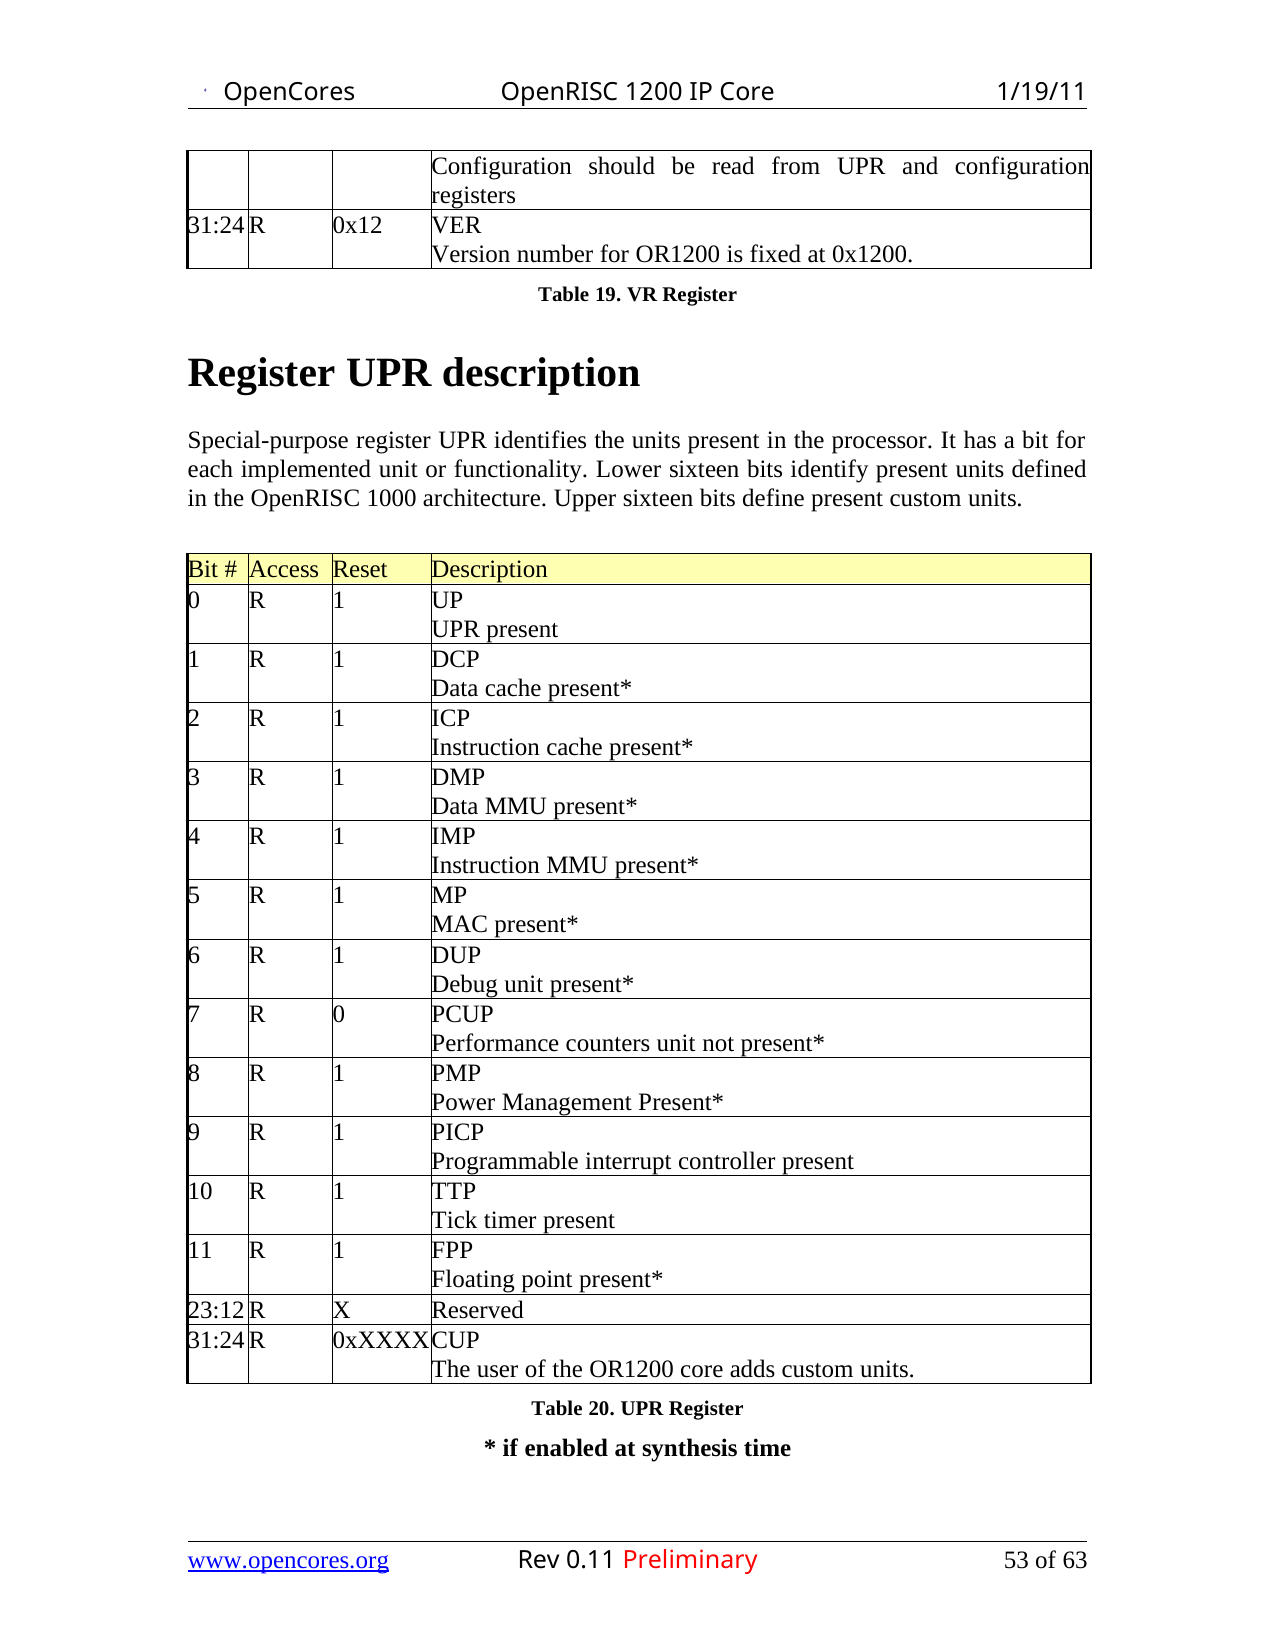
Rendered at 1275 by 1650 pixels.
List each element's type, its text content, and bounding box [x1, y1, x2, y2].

table_cell 0xXXXX [333, 1325, 431, 1383]
table_cell 8 [189, 1058, 248, 1116]
table_cell 1 [333, 1058, 431, 1116]
table_cell 1 [189, 644, 248, 702]
table_cell R [249, 999, 332, 1057]
table_cell ICP Instruction cache present* [432, 703, 1090, 761]
table_cell DUP Debug unit present* [432, 940, 1090, 998]
table_cell 6 [189, 940, 248, 998]
table_cell R [249, 880, 332, 938]
table_cell R [249, 644, 332, 702]
table_cell 1 [333, 585, 431, 643]
table_cell R [249, 210, 332, 268]
table_cell PICP Programmable interrupt controller present [432, 1117, 1090, 1175]
table_cell R [249, 1058, 332, 1116]
table_cell PMP Power Management Present* [432, 1058, 1090, 1116]
table_cell 1 [333, 940, 431, 998]
table_cell FPP Floating point present* [432, 1235, 1090, 1293]
table_cell R [249, 1325, 332, 1383]
table_header Description [432, 554, 1090, 583]
subtitle Register UPR description [187, 347, 1087, 396]
table_cell 1 [333, 880, 431, 938]
table_cell 0x12 [333, 210, 431, 268]
table_cell 9 [189, 1117, 248, 1175]
table_cell 0 [189, 585, 248, 643]
table_cell 4 [189, 821, 248, 879]
table_cell 2 [189, 703, 248, 761]
table_cell 1 [333, 644, 431, 702]
text Table 20. UPR Register [187, 1396, 1087, 1420]
table_header Access [249, 554, 332, 583]
text Special-purpose register UPR identifies the units present in the processor. It has a bit for each implemented unit or functionality. Lower sixteen bits identify present units defined in the OpenRISC 1000 architecture. Upper sixteen bits define present custom units. [187, 424, 1087, 512]
table_cell R [249, 762, 332, 820]
table_cell 1 [333, 821, 431, 879]
table_cell 5 [189, 880, 248, 938]
table_cell [189, 151, 248, 209]
table_cell Configuration should be read from UPR and configuration registers [432, 151, 1090, 209]
table_cell 1 [333, 1176, 431, 1234]
table_cell 11 [189, 1235, 248, 1293]
table_header Bit # [189, 554, 248, 583]
table_cell R [249, 821, 332, 879]
table_cell 7 [189, 999, 248, 1057]
table_cell 31:24 [189, 210, 248, 268]
table_cell R [249, 1295, 332, 1323]
table_cell 1 [333, 1235, 431, 1293]
table_cell R [249, 940, 332, 998]
table_cell R [249, 1235, 332, 1293]
table_cell MP MAC present* [432, 880, 1090, 938]
table_cell X [333, 1295, 431, 1323]
table_cell CUP The user of the OR1200 core adds custom units. [432, 1325, 1090, 1383]
table_cell R [249, 1176, 332, 1234]
table_header Reset [333, 554, 431, 583]
table_cell 31:24 [189, 1325, 248, 1383]
text Table 19. VR Register [187, 282, 1087, 306]
table_cell R [249, 585, 332, 643]
table_cell 0 [333, 999, 431, 1057]
table_cell IMP Instruction MMU present* [432, 821, 1090, 879]
table_cell [249, 151, 332, 209]
table_cell 3 [189, 762, 248, 820]
table_cell TTP Tick timer present [432, 1176, 1090, 1234]
table_cell 1 [333, 762, 431, 820]
table_cell PCUP Performance counters unit not present* [432, 999, 1090, 1057]
table_cell DCP Data cache present* [432, 644, 1090, 702]
table_cell Reserved [432, 1295, 1090, 1323]
table_cell UP UPR present [432, 585, 1090, 643]
text * if enabled at synthesis time [187, 1433, 1087, 1462]
table_cell VER Version number for OR1200 is fixed at 0x1200. [432, 210, 1090, 268]
table_cell R [249, 703, 332, 761]
table_cell 1 [333, 1117, 431, 1175]
table_cell 10 [189, 1176, 248, 1234]
table_cell 23:12 [189, 1295, 248, 1323]
table_cell 1 [333, 703, 431, 761]
table_cell DMP Data MMU present* [432, 762, 1090, 820]
table_cell [333, 151, 431, 209]
table_cell R [249, 1117, 332, 1175]
